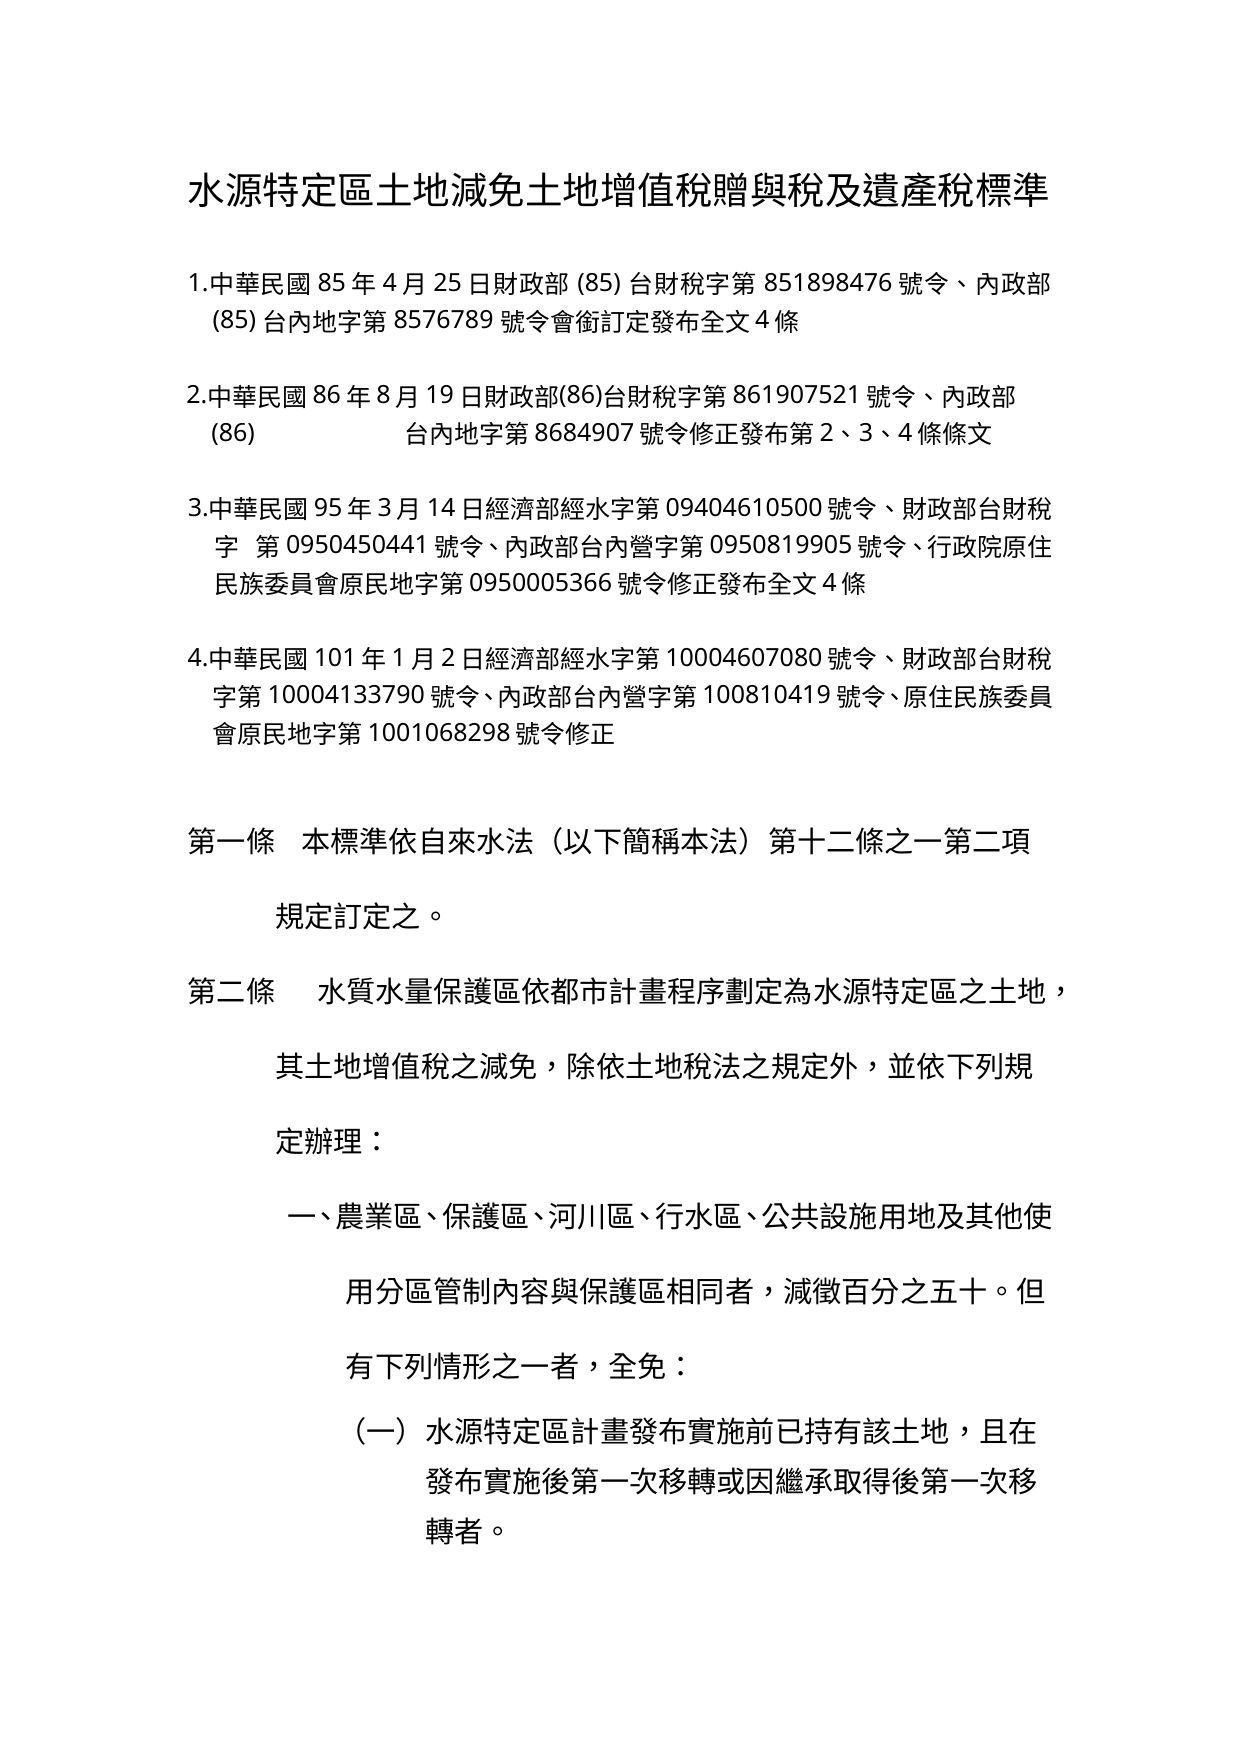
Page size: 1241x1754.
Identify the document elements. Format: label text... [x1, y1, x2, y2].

text （一）水源特定區計畫發布實施前已持有該土地，且在發布實施後第一次移轉或因繼承取得後第一次移轉者。 [337, 1402, 1053, 1552]
text 3.中華民國95年3月14日經濟部經水字第09404610500號令、財政部台財稅字 第0950450441號令、內政部台內營字第0950819905號令、行政院原住民族委員會原民地字第0950005366號令修正發布全文4條 [188, 489, 1053, 602]
text 一、農業區、保護區、河川區、行水區、公共設施用地及其他使用分區管制內容與保護區相同者，減徵百分之五十。但有下列情形之一者，全免： [287, 1177, 1053, 1402]
text 水源特定區土地減免土地增值稅贈與稅及遺產稅標準 [187, 164, 1053, 214]
text 第一條 本標準依自來水法（以下簡稱本法）第十二條之一第二項規定訂定之。 [187, 802, 1053, 952]
text 第二條 水質水量保護區依都市計畫程序劃定為水源特定區之土地，其土地增值稅之減免，除依土地稅法之規定外，並依下列規定辦理： [187, 952, 1053, 1177]
text 2.中華民國86年8月19日財政部(86)台財稅字第861907521號令、內政部 (86) 台內地字第8684907號令修正發布第2、3、4條條文 [186, 377, 1053, 452]
text 1.中華民國85年4月25日財政部 (85) 台財稅字第 851898476號令、內政部 (85) 台內地字第 8576789 號令會銜訂定發布全文4條 [187, 264, 1053, 339]
text 4.中華民國101年1月2日經濟部經水字第10004607080號令、財政部台財稅字第10004133790號令、內政部台內營字第100810419號令、原住民族委員會原民地字第1001068298號令修正 [187, 639, 1053, 752]
